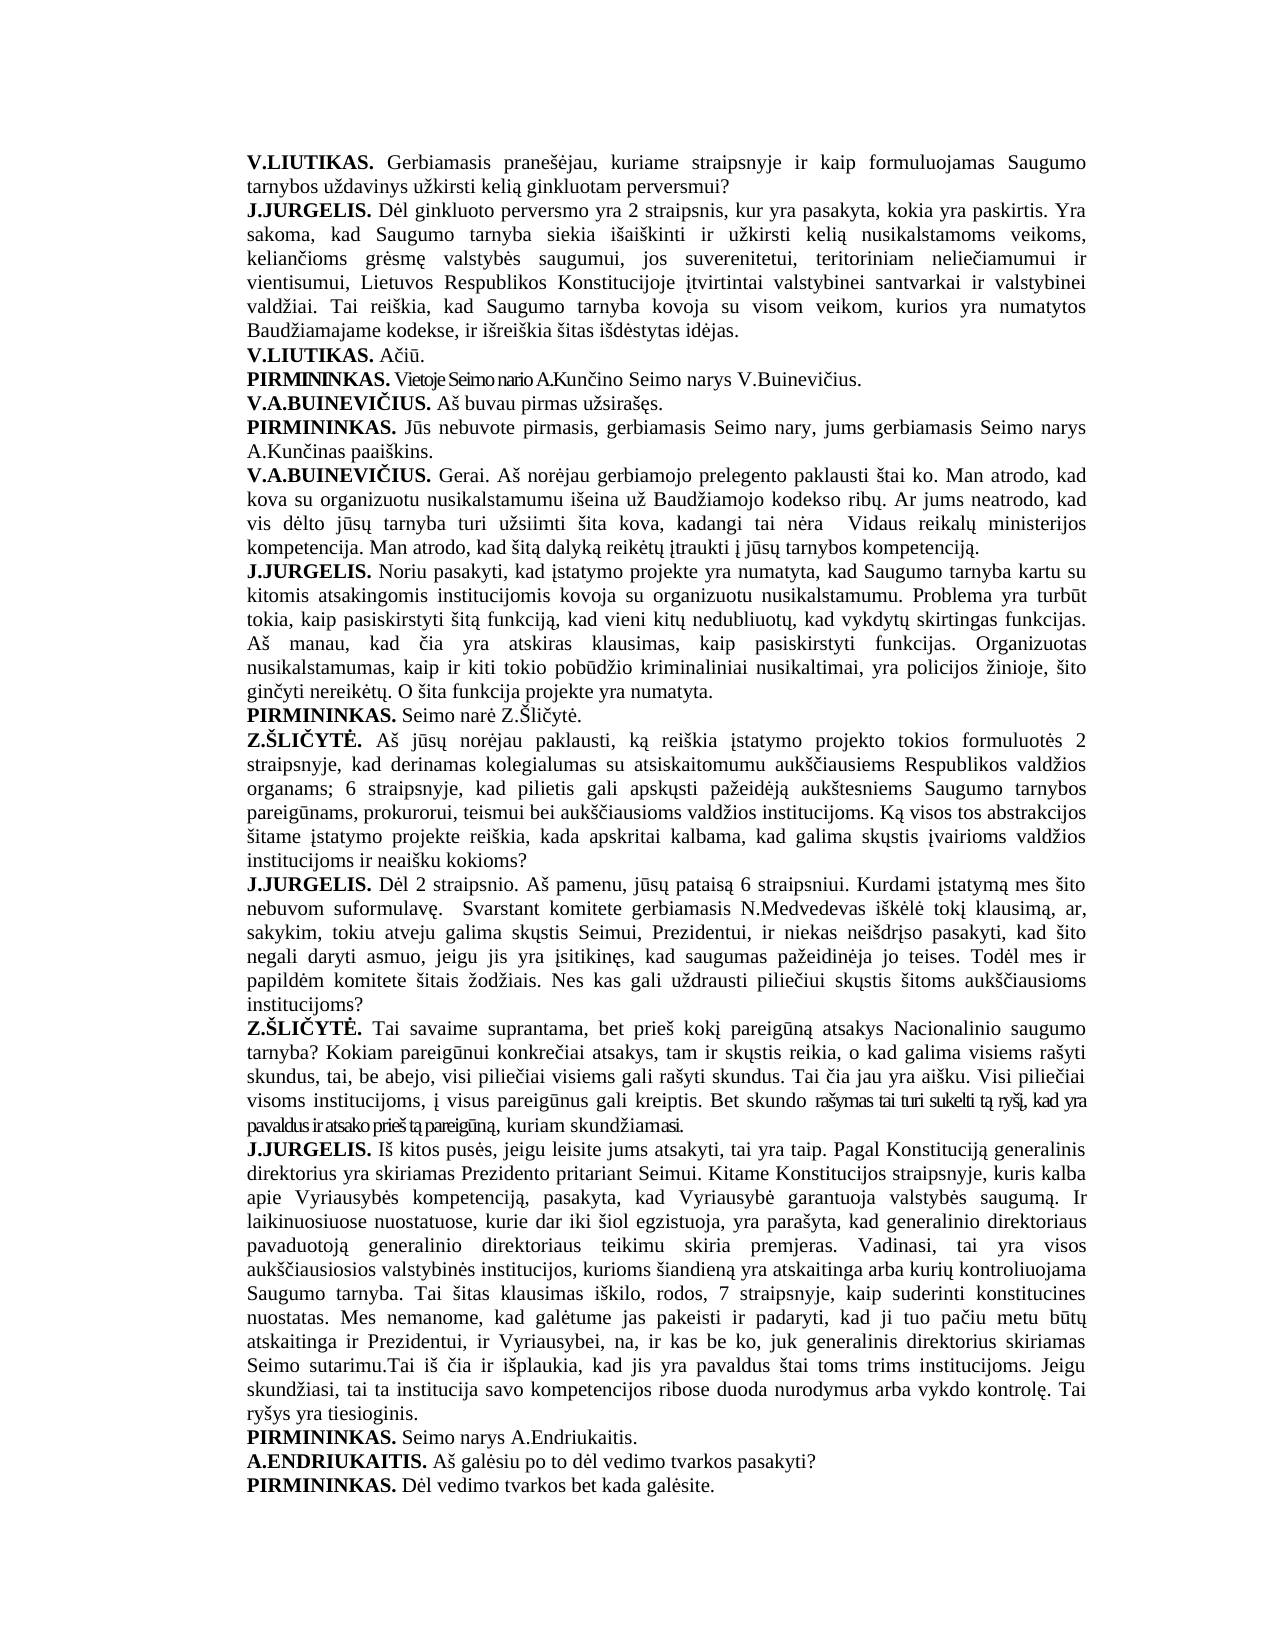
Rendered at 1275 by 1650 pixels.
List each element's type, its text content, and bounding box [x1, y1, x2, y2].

text J.JURGELIS. Iš kitos pusės, jeigu leisite jums atsakyti, tai yra taip. Pagal Konstituciją generalinis direktorius yra skiriamas Prezidento pritariant Seimui. Kitame Konstitucijos straipsnyje, kuris kalba apie Vyriausybės kompetenciją, pasakyta, kad Vyriausybė garantuoja valstybės saugumą. Ir laikinuosiuose nuostatuose, kurie dar iki šiol egzistuoja, yra parašyta, kad generalinio direktoriaus pavaduotoją generalinio direktoriaus teikimu skiria premjeras. Vadinasi, tai yra visos aukščiausiosios valstybinės institucijos, kurioms šiandieną yra atskaitinga arba kurių kontroliuojama Saugumo tarnyba. Tai šitas klausimas iškilo, rodos, 7 straipsnyje, kaip suderinti konstitucines nuostatas. Mes nemanome, kad galėtume jas pakeisti ir padaryti, kad ji tuo pačiu metu būtų atskaitinga ir Prezidentui, ir Vyriausybei, na, ir kas be ko, juk generalinis direktorius skiriamas Seimo sutarimu.Tai iš čia ir išplaukia, kad jis yra pavaldus štai toms trims institucijoms. Jeigu skundžiasi, tai ta institucija savo kompetencijos ribose duoda nurodymus arba vykdo kontrolę. Tai ryšys yra tiesioginis. [247, 1137, 1087, 1425]
text V.A.BUINEVIČIUS. Aš buvau pirmas užsirašęs. [247, 391, 1087, 415]
text J.JURGELIS. Dėl 2 straipsnio. Aš pamenu, jūsų pataisą 6 straipsniui. Kurdami įstatymą mes šito nebuvom suformulavę. Svarstant komitete gerbiamasis N.Medvedevas iškėlė tokį klausimą, ar, sakykim, tokiu atveju galima skųstis Seimui, Prezidentui, ir niekas neišdrįso pasakyti, kad šito negali daryti asmuo, jeigu jis yra įsitikinęs, kad saugumas pažeidinėja jo teises. Todėl mes ir papildėm komitete šitais žodžiais. Nes kas gali uždrausti piliečiui skųstis šitoms aukščiausioms institucijoms? [247, 872, 1087, 1016]
text PIRMININKAS. Dėl vedimo tvarkos bet kada galėsite. [247, 1473, 1087, 1497]
text J.JURGELIS. Noriu pasakyti, kad įstatymo projekte yra numatyta, kad Saugumo tarnyba kartu su kitomis atsakingomis institucijomis kovoja su organizuotu nusikalstamumu. Problema yra turbūt tokia, kaip pasiskirstyti šitą funkciją, kad vieni kitų nedubliuotų, kad vykdytų skirtingas funkcijas. Aš manau, kad čia yra atskiras klausimas, kaip pasiskirstyti funkcijas. Organizuotas nusikalstamumas, kaip ir kiti tokio pobūdžio kriminaliniai nusikaltimai, yra policijos žinioje, šito ginčyti nereikėtų. O šita funkcija projekte yra numatyta. [247, 559, 1087, 703]
text PIRMININKAS. Vietoje Seimo nario A.Kunčino Seimo narys V.Buinevičius. [247, 367, 1087, 391]
text PIRMININKAS. Jūs nebuvote pirmasis, gerbiamasis Seimo nary, jums gerbiamasis Seimo narys A.Kunčinas paaiškins. [247, 415, 1087, 463]
text Z.ŠLIČYTĖ. Aš jūsų norėjau paklausti, ką reiškia įstatymo projekto tokios formuluotės 2 straipsnyje, kad derinamas kolegialumas su atsiskaitomumu aukščiausiems Respublikos valdžios organams; 6 straipsnyje, kad pilietis gali apskųsti pažeidėją aukštesniems Saugumo tarnybos pareigūnams, prokurorui, teismui bei aukščiausioms valdžios institucijoms. Ką visos tos abstrakcijos šitame įstatymo projekte reiškia, kada apskritai kalbama, kad galima skųstis įvairioms valdžios institucijoms ir neaišku kokioms? [247, 727, 1087, 872]
text Z.ŠLIČYTĖ. Tai savaime suprantama, bet prieš kokį pareigūną atsakys Nacionalinio saugumo tarnyba? Kokiam pareigūnui konkrečiai atsakys, tam ir skųstis reikia, o kad galima visiems rašyti skundus, tai, be abejo, visi piliečiai visiems gali rašyti skundus. Tai čia jau yra aišku. Visi piliečiai visoms institucijoms, į visus pareigūnus gali kreiptis. Bet skundo rašymas tai turi sukelti tą ryšį, kad yra pavaldus ir atsako prieš tą pareigūną, kuriam skundžiamasi. [247, 1016, 1087, 1137]
text PIRMININKAS. Seimo narė Z.Šličytė. [247, 703, 1087, 727]
text V.A.BUINEVIČIUS. Gerai. Aš norėjau gerbiamojo prelegento paklausti štai ko. Man atrodo, kad kova su organizuotu nusikalstamumu išeina už Baudžiamojo kodekso ribų. Ar jums neatrodo, kad vis dėlto jūsų tarnyba turi užsiimti šita kova, kadangi tai nėra Vidaus reikalų ministerijos kompetencija. Man atrodo, kad šitą dalyką reikėtų įtraukti į jūsų tarnybos kompetenciją. [247, 463, 1087, 559]
text A.ENDRIUKAITIS. Aš galėsiu po to dėl vedimo tvarkos pasakyti? [247, 1449, 1087, 1473]
text V.LIUTIKAS. Ačiū. [247, 342, 1087, 367]
text PIRMININKAS. Seimo narys A.Endriukaitis. [247, 1425, 1087, 1449]
text J.JURGELIS. Dėl ginkluoto perversmo yra 2 straipsnis, kur yra pasakyta, kokia yra paskirtis. Yra sakoma, kad Saugumo tarnyba siekia išaiškinti ir užkirsti kelią nusikalstamoms veikoms, keliančioms grėsmę valstybės saugumui, jos suverenitetui, teritoriniam neliečiamumui ir vientisumui, Lietuvos Respublikos Konstitucijoje įtvirtintai valstybinei santvarkai ir valstybinei valdžiai. Tai reiškia, kad Saugumo tarnyba kovoja su visom veikom, kurios yra numatytos Baudžiamajame kodekse, ir išreiškia šitas išdėstytas idėjas. [247, 198, 1087, 342]
text V.LIUTIKAS. Gerbiamasis pranešėjau, kuriame straipsnyje ir kaip formuluojamas Saugumo tarnybos uždavinys užkirsti kelią ginkluotam perversmui? [247, 150, 1087, 198]
